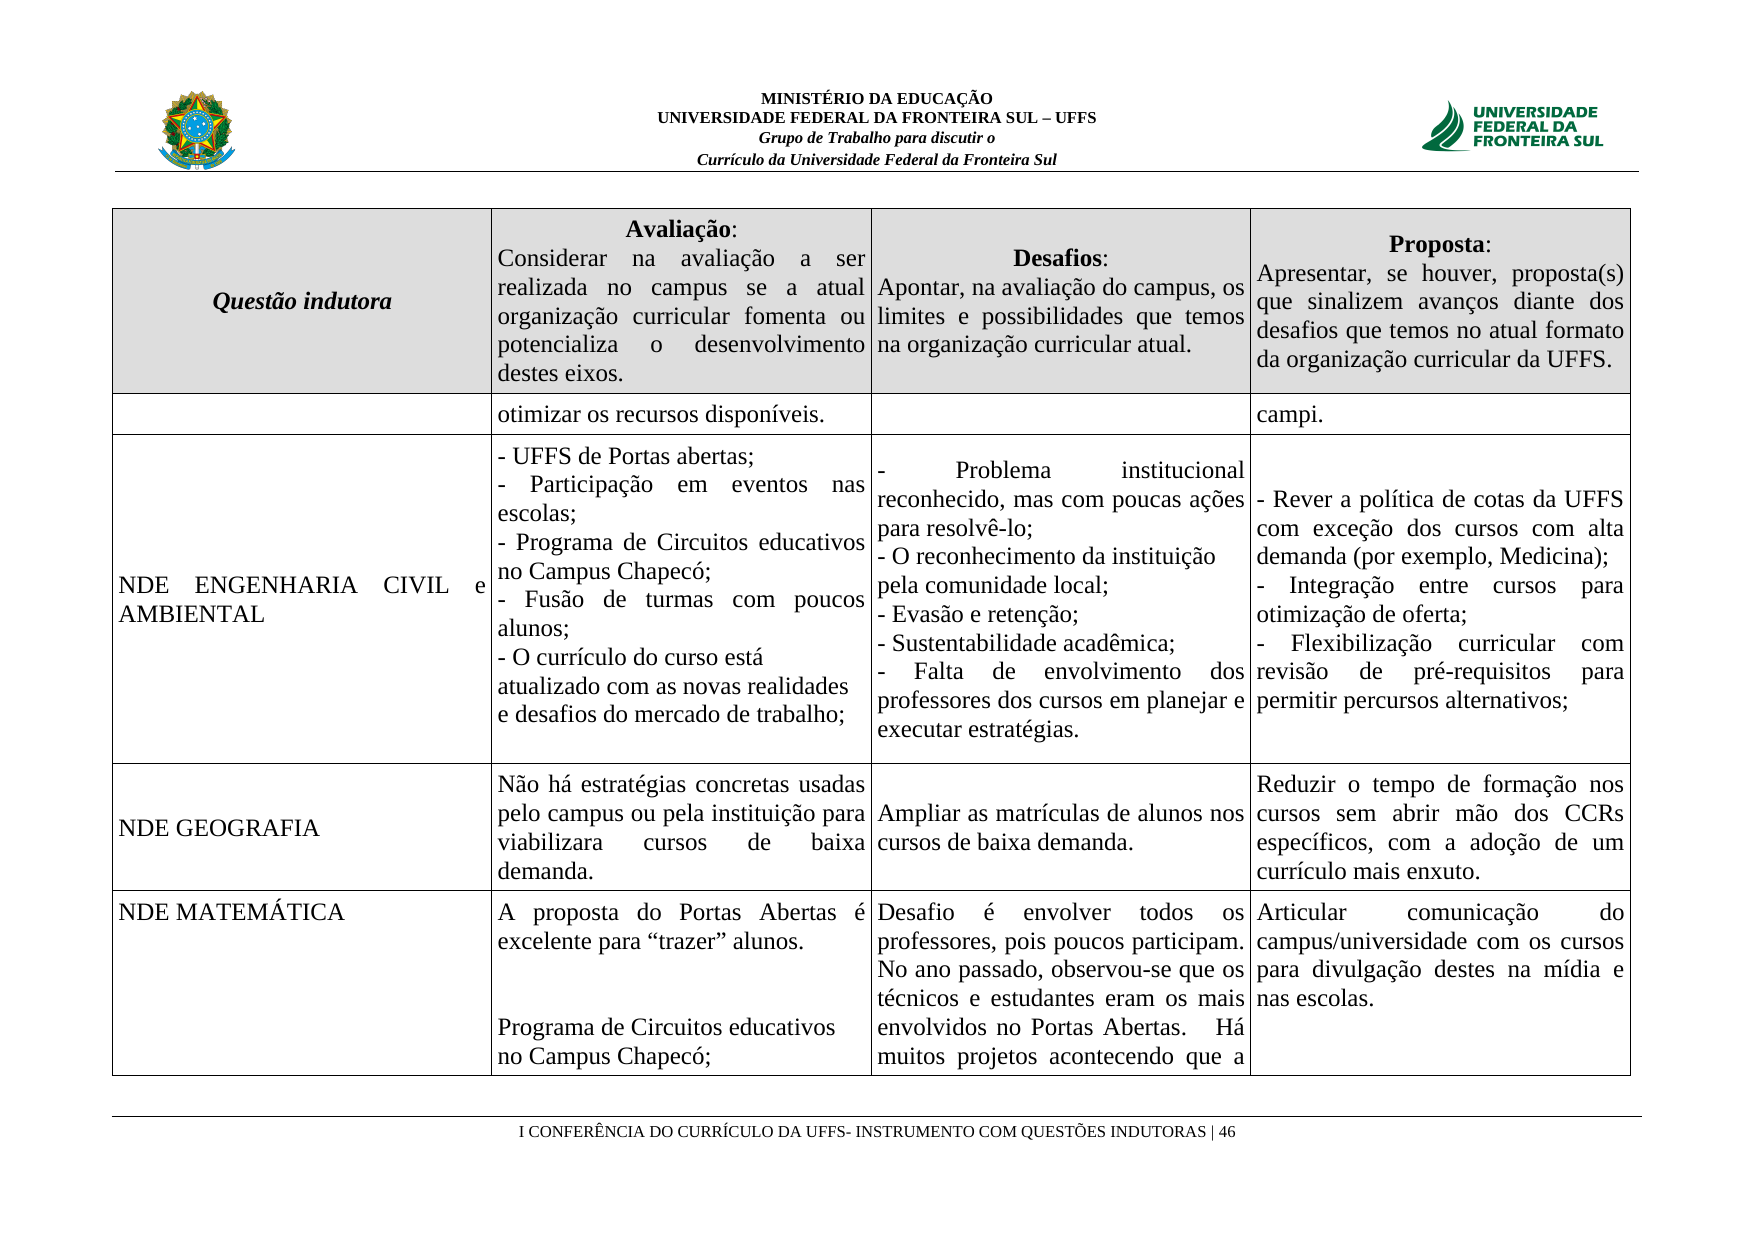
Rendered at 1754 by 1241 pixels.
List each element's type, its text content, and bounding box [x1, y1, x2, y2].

table_cell NDE ENGENHARIA CIVIL e AMBIENTAL [113, 435, 491, 763]
table_cell [872, 394, 1250, 434]
table_cell Reduzir o tempo de formação nos cursos sem abrir mão dos CCRs específicos, com a adoção de um currículo mais enxuto. [1251, 764, 1630, 890]
table_cell Ampliar as matrículas de alunos nos cursos de baixa demanda. [872, 764, 1250, 890]
table_cell otimizar os recursos disponíveis. [492, 394, 871, 434]
table_cell Articular comunicação do campus/universidade com os cursos para divulgação destes na mídia e nas escolas. [1251, 891, 1630, 1075]
table_cell - Problema institucional reconhecido, mas com poucas ações para resolvê-lo; - O reconhecimento da instituição pela comunidade local; - Evasão e retenção; - Sustentabilidade acadêmica; - Falta de envolvimento dos professores dos cursos em planejar e executar estratégias. [872, 435, 1250, 763]
table_cell A proposta do Portas Abertas é excelente para “trazer” alunos. Programa de Circuitos educativos no Campus Chapecó; [492, 891, 871, 1075]
table_cell - Rever a política de cotas da UFFS com exceção dos cursos com alta demanda (por exemplo, Medicina); - Integração entre cursos para otimização de oferta; - Flexibilização curricular com revisão de pré-requisitos para permitir percursos alternativos; [1251, 435, 1630, 763]
table_cell [113, 394, 491, 434]
table_cell Desafio é envolver todos os professores, pois poucos participam. No ano passado, observou-se que os técnicos e estudantes eram os mais envolvidos no Portas Abertas. Há muitos projetos acontecendo que a [872, 891, 1250, 1075]
table_header Questão indutora [113, 209, 491, 393]
table_header Desafios: Apontar, na avaliação do campus, os limites e possibilidades que temos na organização curricular atual. [872, 209, 1250, 393]
picture [1419, 99, 1605, 154]
table_cell NDE MATEMÁTICA [113, 891, 491, 1075]
table_header Proposta: Apresentar, se houver, proposta(s) que sinalizem avanços diante dos desafios que temos no atual formato da organização curricular da UFFS. [1251, 209, 1630, 393]
table_cell campi. [1251, 394, 1630, 434]
table_header Avaliação: Considerar na avaliação a ser realizada no campus se a atual organização curricular fomenta ou potencializa o desenvolvimento destes eixos. [492, 209, 871, 393]
picture [158, 91, 236, 170]
table_cell Não há estratégias concretas usadas pelo campus ou pela instituição para viabilizara cursos de baixa demanda. [492, 764, 871, 890]
table_cell NDE GEOGRAFIA [113, 764, 491, 890]
table_cell - UFFS de Portas abertas; - Participação em eventos nas escolas; - Programa de Circuitos educativos no Campus Chapecó; - Fusão de turmas com poucos alunos; - O currículo do curso está atualizado com as novas realidades e desafios do mercado de trabalho; [492, 435, 871, 763]
